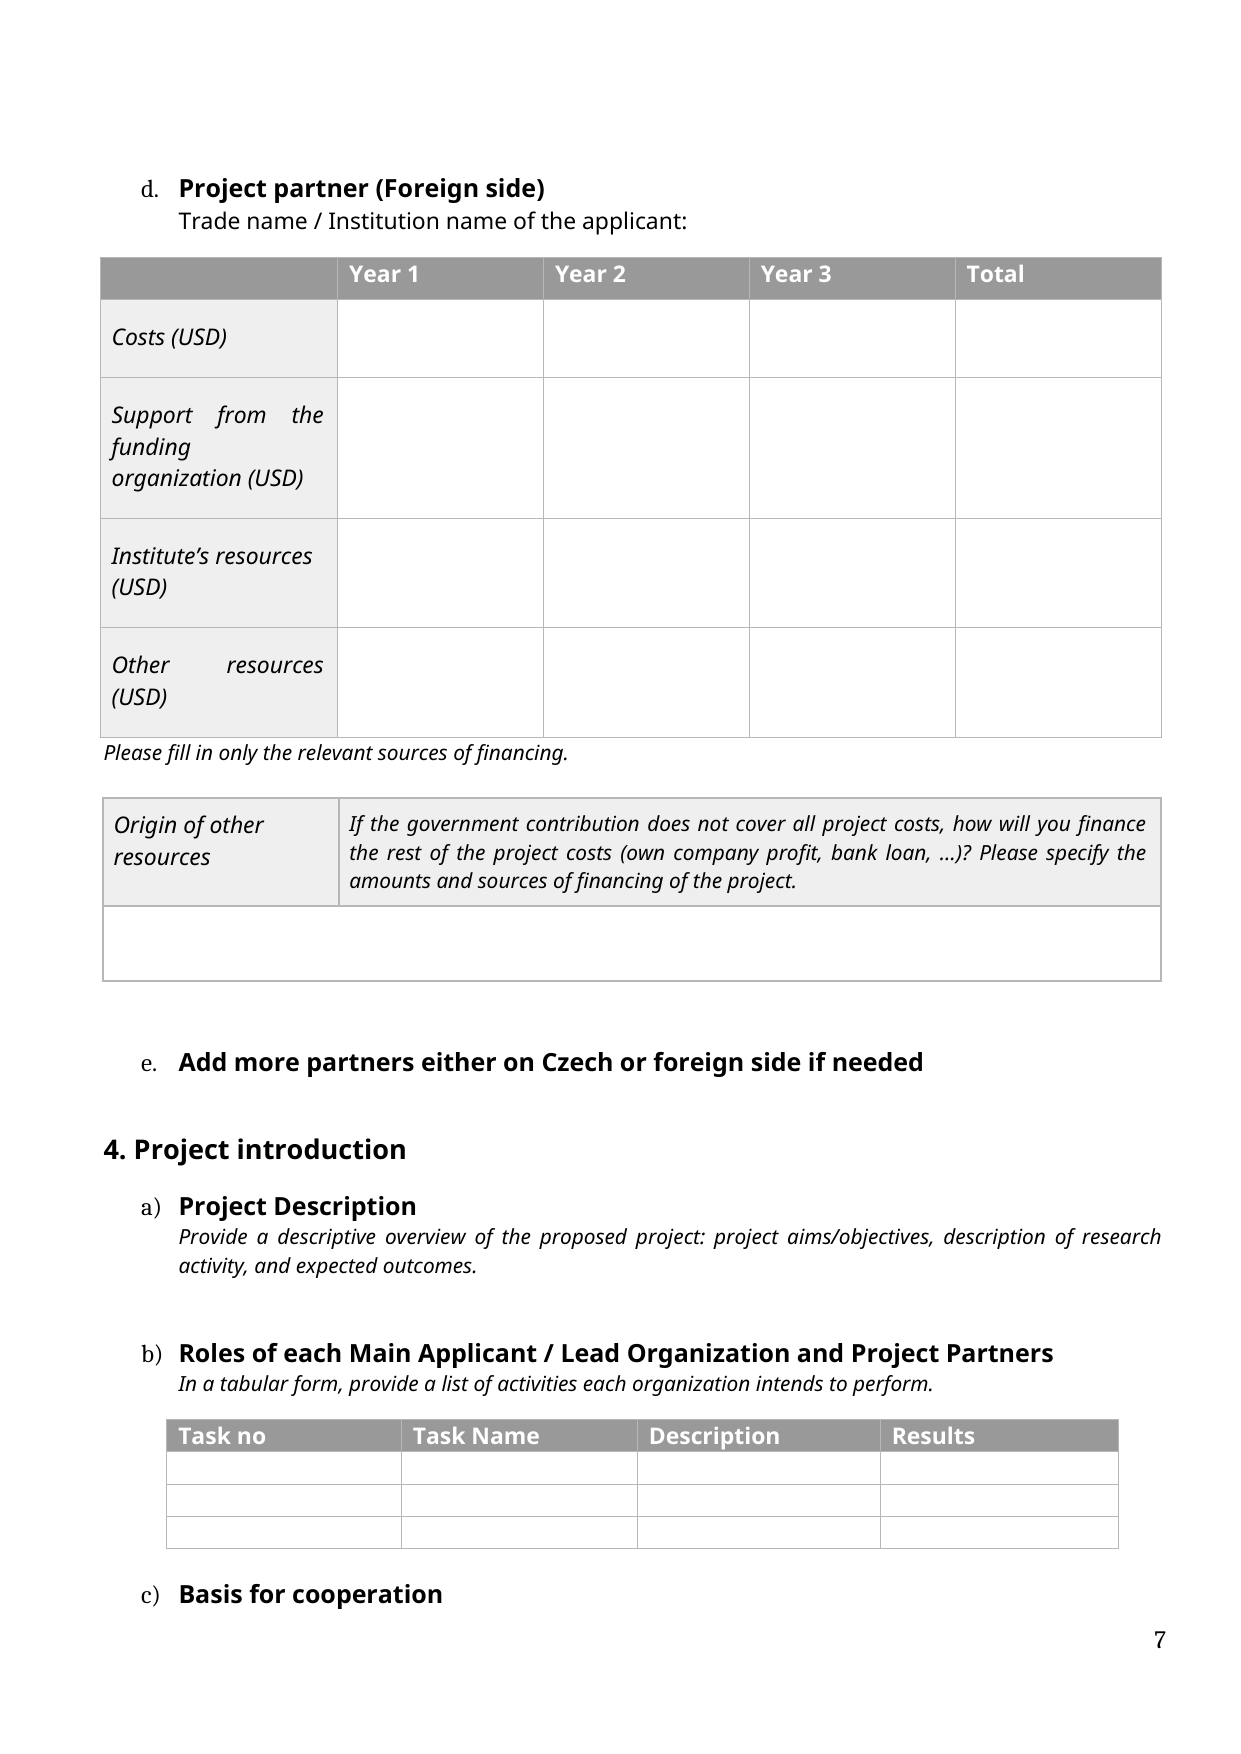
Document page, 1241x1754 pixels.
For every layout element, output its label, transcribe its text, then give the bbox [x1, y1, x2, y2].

table_cell Institute’s resources (USD) [101, 519, 337, 627]
table_cell [750, 519, 955, 627]
table_header [101, 258, 337, 299]
table_cell [956, 628, 1161, 737]
table_header Task Name [402, 1420, 637, 1451]
table_cell [750, 628, 955, 737]
table_cell [881, 1452, 1118, 1483]
table_cell [167, 1452, 401, 1483]
table_cell [956, 300, 1161, 377]
table_cell Costs (USD) [101, 300, 337, 377]
table_cell [402, 1517, 637, 1548]
list Project Description [141, 1188, 1166, 1222]
table_cell Support from the funding organization (USD) [101, 378, 337, 518]
text Please fill in only the relevant sources of financing. [103, 738, 1166, 766]
table_header Year 3 [750, 258, 955, 299]
table_cell [338, 519, 543, 627]
table_cell [544, 519, 749, 627]
table_cell [881, 1485, 1118, 1516]
table_cell [638, 1517, 880, 1548]
list Add more partners either on Czech or foreign side if needed [141, 1044, 1166, 1078]
table_cell [544, 628, 749, 737]
table_cell [638, 1485, 880, 1516]
table_cell [402, 1485, 637, 1516]
table_cell Other resources (USD) [101, 628, 337, 737]
list Roles of each Main Applicant / Lead Organization and Project Partners [141, 1336, 1166, 1369]
text Provide a descriptive overview of the proposed project: project aims/objectives, description of research activity, and expected outcomes. [178, 1222, 1166, 1279]
table_cell [338, 628, 543, 737]
table_header Year 2 [544, 258, 749, 299]
table_cell [167, 1517, 401, 1548]
table_header Total [956, 258, 1161, 299]
table_cell [638, 1452, 880, 1483]
table_cell [956, 378, 1161, 518]
table_header Results [881, 1420, 1118, 1451]
table_cell [167, 1485, 401, 1516]
table_header Year 1 [338, 258, 543, 299]
text 4. Project introduction [103, 1131, 1166, 1167]
table_cell [338, 300, 543, 377]
table_cell [881, 1517, 1118, 1548]
table_header If the government contribution does not cover all project costs, how will you finance the rest of the project costs (own company profit, bank loan, …)? Please specify the amounts and sources of financing of the project. [340, 799, 1160, 905]
table_cell [402, 1452, 637, 1483]
table_cell [544, 300, 749, 377]
table_cell [956, 519, 1161, 627]
table_cell [104, 907, 1160, 980]
table_cell [544, 378, 749, 518]
table_cell [338, 378, 543, 518]
table_cell [750, 300, 955, 377]
list Project partner (Foreign side) Trade name / Institution name of the applicant: [141, 171, 1166, 236]
table_header Task no [167, 1420, 401, 1451]
table_cell [750, 378, 955, 518]
list Basis for cooperation [141, 1577, 1166, 1611]
table_header Origin of other resources [104, 799, 338, 905]
text In a tabular form, provide a list of activities each organization intends to perform. [178, 1369, 1166, 1398]
table_header Description [638, 1420, 880, 1451]
